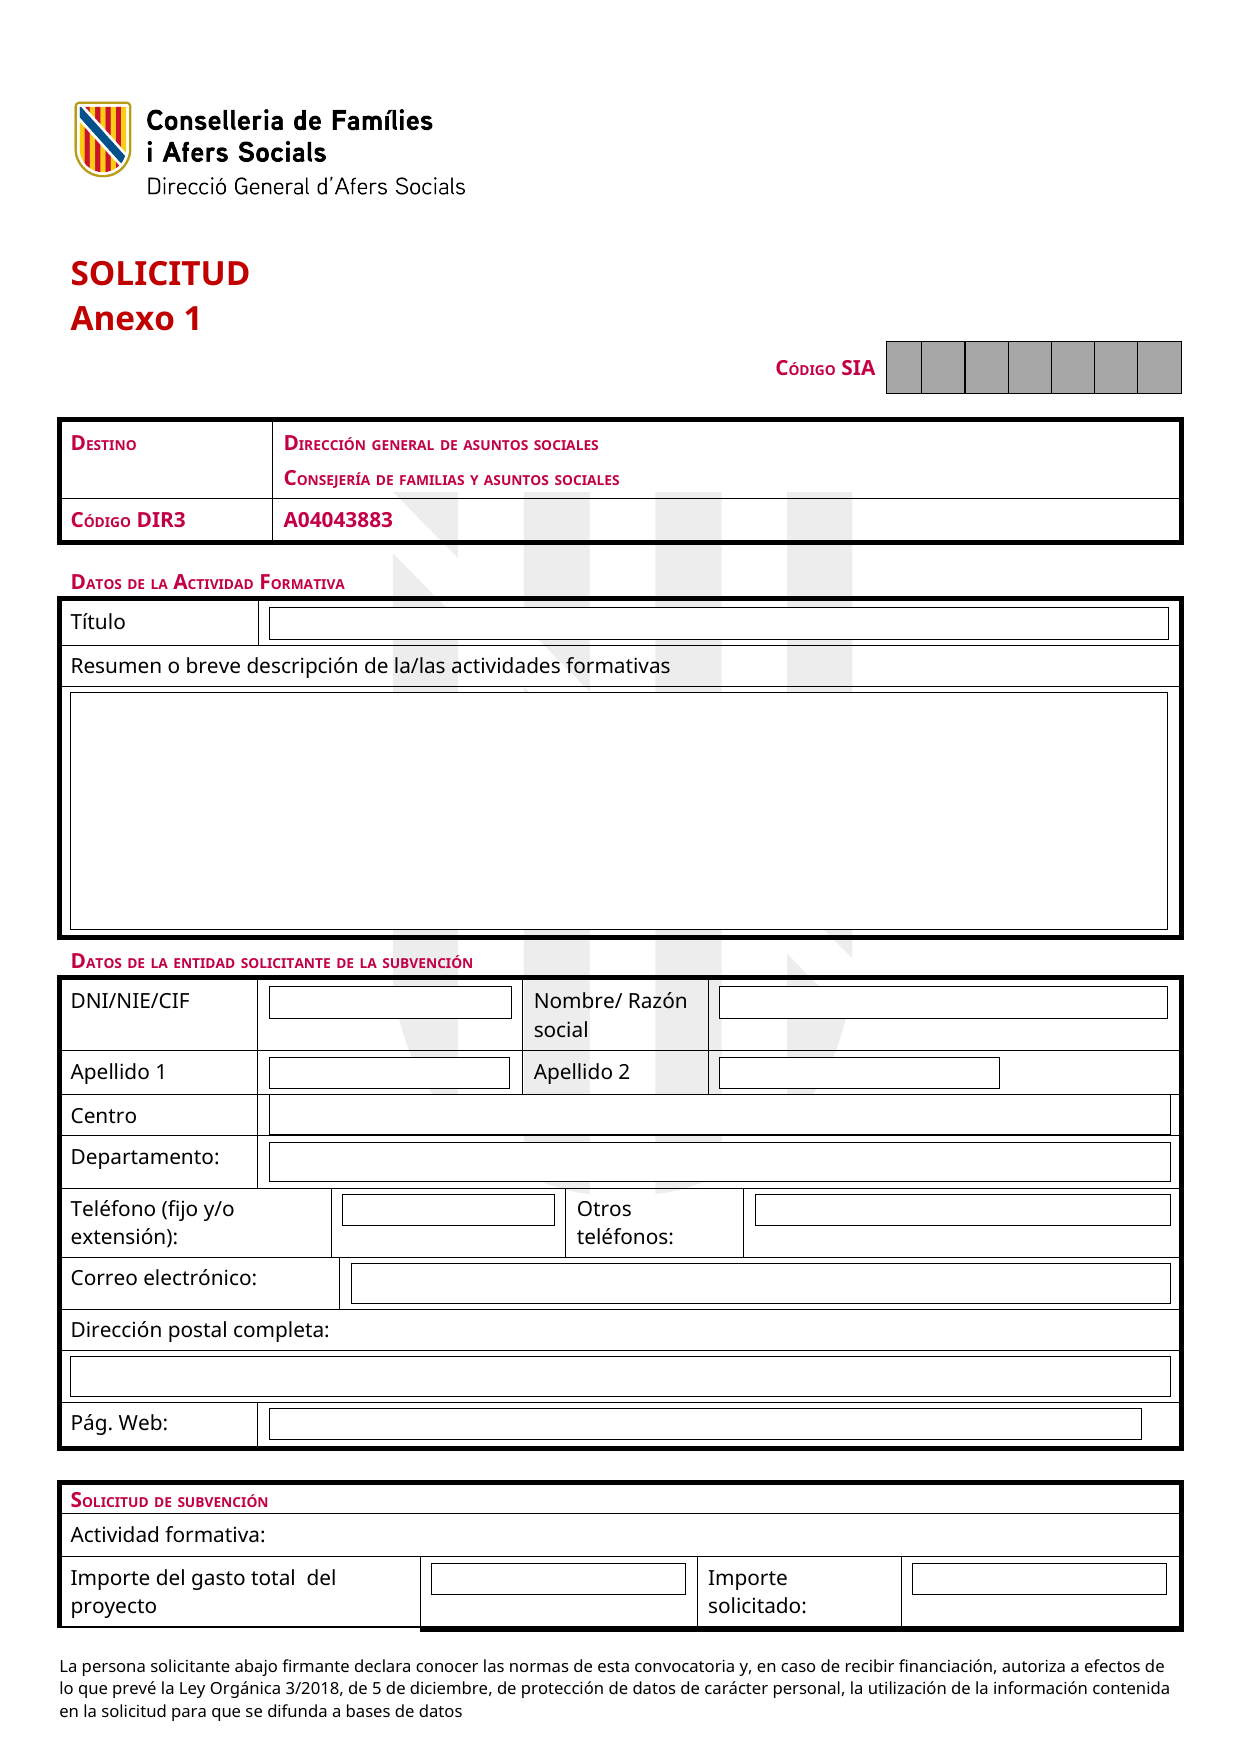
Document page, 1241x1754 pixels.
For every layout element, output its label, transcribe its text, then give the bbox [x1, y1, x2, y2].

table_cell [853, 499, 1179, 539]
table_cell [1171, 1095, 1179, 1135]
table_cell Departamento: [62, 1136, 257, 1187]
table_cell [258, 980, 392, 1049]
table_cell [853, 687, 1179, 935]
table_cell Importe del gasto total del proyecto [62, 1557, 420, 1626]
picture [392, 601, 853, 607]
table_cell Código DIR3 [62, 499, 272, 539]
picture [392, 940, 853, 975]
table_cell A04043883 [273, 499, 392, 539]
table_cell [258, 1095, 269, 1135]
picture [392, 640, 853, 645]
table_cell DNI/NIE/CIF [62, 980, 257, 1049]
table_cell [259, 601, 392, 645]
table_cell [853, 1051, 1179, 1094]
table_cell [853, 1136, 1179, 1187]
table_cell [966, 342, 1008, 393]
table_cell [258, 1051, 392, 1094]
picture [566, 1189, 743, 1194]
table_cell Datos de la entidad solicitante de la subvención [59, 940, 392, 975]
table_cell Importe solicitado: [698, 1557, 901, 1626]
table_cell Centro [62, 1095, 257, 1135]
table_cell [258, 1136, 392, 1187]
table_cell [1095, 342, 1137, 393]
picture [392, 499, 853, 540]
table_cell [922, 342, 964, 393]
picture [392, 687, 853, 692]
table_cell [421, 1557, 697, 1626]
picture [392, 545, 853, 596]
table_cell Correo electrónico: [62, 1258, 339, 1309]
picture [392, 1051, 522, 1094]
table_cell [340, 1258, 1179, 1309]
table_header Dirección general de asuntos sociales Consejería de familias y asuntos sociales [273, 422, 1179, 498]
picture [709, 980, 853, 1050]
table_cell Título [62, 601, 258, 645]
table_cell Resumen o breve descripción de la/las actividades formativas [62, 646, 392, 686]
table_cell [902, 1557, 1179, 1626]
table_cell [1052, 342, 1094, 393]
table_cell Código SIA [59, 341, 886, 393]
table_cell [1138, 342, 1181, 393]
table_header [378, 82, 660, 341]
table_cell [853, 601, 1179, 645]
picture [523, 1051, 708, 1094]
table_cell Resumen o breve descripción de la/las actividades formativas [853, 646, 1179, 686]
table_cell [1009, 342, 1051, 393]
picture [709, 1051, 853, 1094]
table_header [660, 82, 1181, 341]
table_cell Teléfono (fijo y/o extensión): [62, 1189, 331, 1257]
picture [392, 492, 853, 498]
picture [392, 1136, 853, 1142]
table_cell Datos de la entidad solicitante de la subvención [853, 940, 1181, 975]
picture [744, 1189, 853, 1194]
table_cell Actividad formativa: [62, 1514, 1179, 1556]
picture [392, 980, 522, 1050]
table_cell Apellido 1 [62, 1051, 257, 1094]
table_cell Pág. Web: [62, 1403, 257, 1446]
table_header Destino [62, 422, 272, 498]
table_cell Otros teléfonos: [566, 1194, 743, 1257]
table_header Solicitud de subvención [62, 1485, 1179, 1513]
table_cell [258, 1403, 1179, 1446]
table_header [853, 568, 1181, 596]
table_cell Dirección postal completa: [62, 1310, 1179, 1350]
picture [392, 646, 853, 686]
table_header Datos de la Actividad Formativa [59, 568, 392, 596]
picture [523, 980, 708, 1050]
table_header SOLICITUD Anexo 1 [59, 82, 378, 341]
picture [63, 91, 474, 205]
table_cell [62, 1351, 1179, 1402]
table_cell [744, 1189, 1179, 1257]
text La persona solicitante abajo firmante declara conocer las normas de esta convocatoria y, en caso de recibir financiación, autoriza a efectos de lo que prevé la Ley Orgánica 3/2018, de 5 de diciembre, de protección de datos de carácter personal, la utilización de la información contenida en la solicitud para que se difunda a bases de datos [59, 1654, 1181, 1722]
picture [392, 1182, 853, 1188]
table_cell [62, 687, 392, 935]
picture [392, 1189, 565, 1194]
table_cell [887, 342, 921, 393]
table_cell [332, 1189, 565, 1257]
table_cell [853, 980, 1179, 1049]
picture [392, 930, 853, 935]
